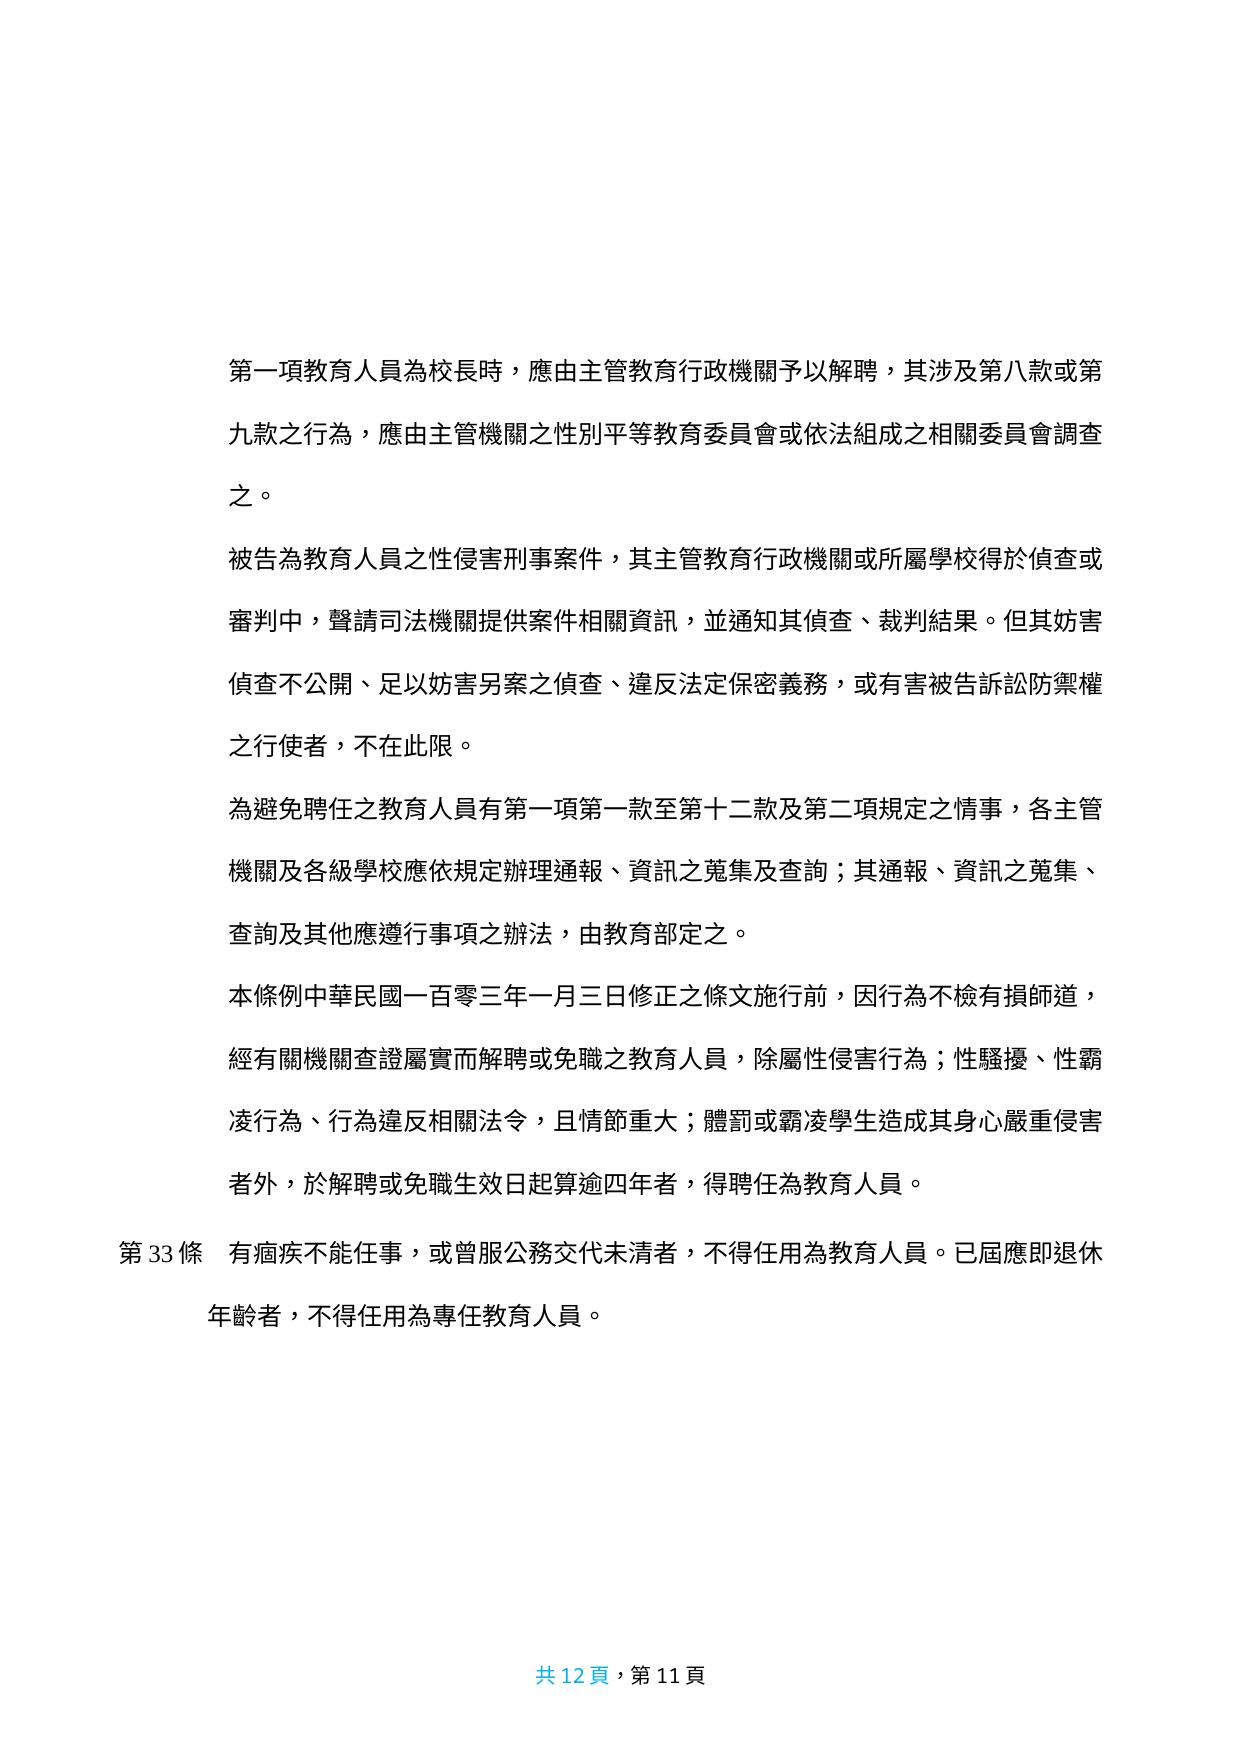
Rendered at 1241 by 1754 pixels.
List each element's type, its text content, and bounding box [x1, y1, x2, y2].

text 第一項教育人員為校長時，應由主管教育行政機關予以解聘，其涉及第八款或第九款之行為，應由主管機關之性別平等教育委員會或依法組成之相關委員會調查之。 [229, 328, 1122, 516]
text 第33條 有痼疾不能任事，或曾服公務交代未清者，不得任用為教育人員。已屆應即退休年齡者，不得任用為專任教育人員。 [118, 1210, 1122, 1335]
text 本條例中華民國一百零三年一月三日修正之條文施行前，因行為不檢有損師道，經有關機關查證屬實而解聘或免職之教育人員，除屬性侵害行為；性騷擾、性霸凌行為、行為違反相關法令，且情節重大；體罰或霸凌學生造成其身心嚴重侵害者外，於解聘或免職生效日起算逾四年者，得聘任為教育人員。 [229, 953, 1122, 1203]
text 被告為教育人員之性侵害刑事案件，其主管教育行政機關或所屬學校得於偵查或審判中，聲請司法機關提供案件相關資訊，並通知其偵查、裁判結果。但其妨害偵查不公開、足以妨害另案之偵查、違反法定保密義務，或有害被告訴訟防禦權之行使者，不在此限。 [229, 516, 1122, 766]
text 為避免聘任之教育人員有第一項第一款至第十二款及第二項規定之情事，各主管機關及各級學校應依規定辦理通報、資訊之蒐集及查詢；其通報、資訊之蒐集、查詢及其他應遵行事項之辦法，由教育部定之。 [229, 766, 1122, 953]
